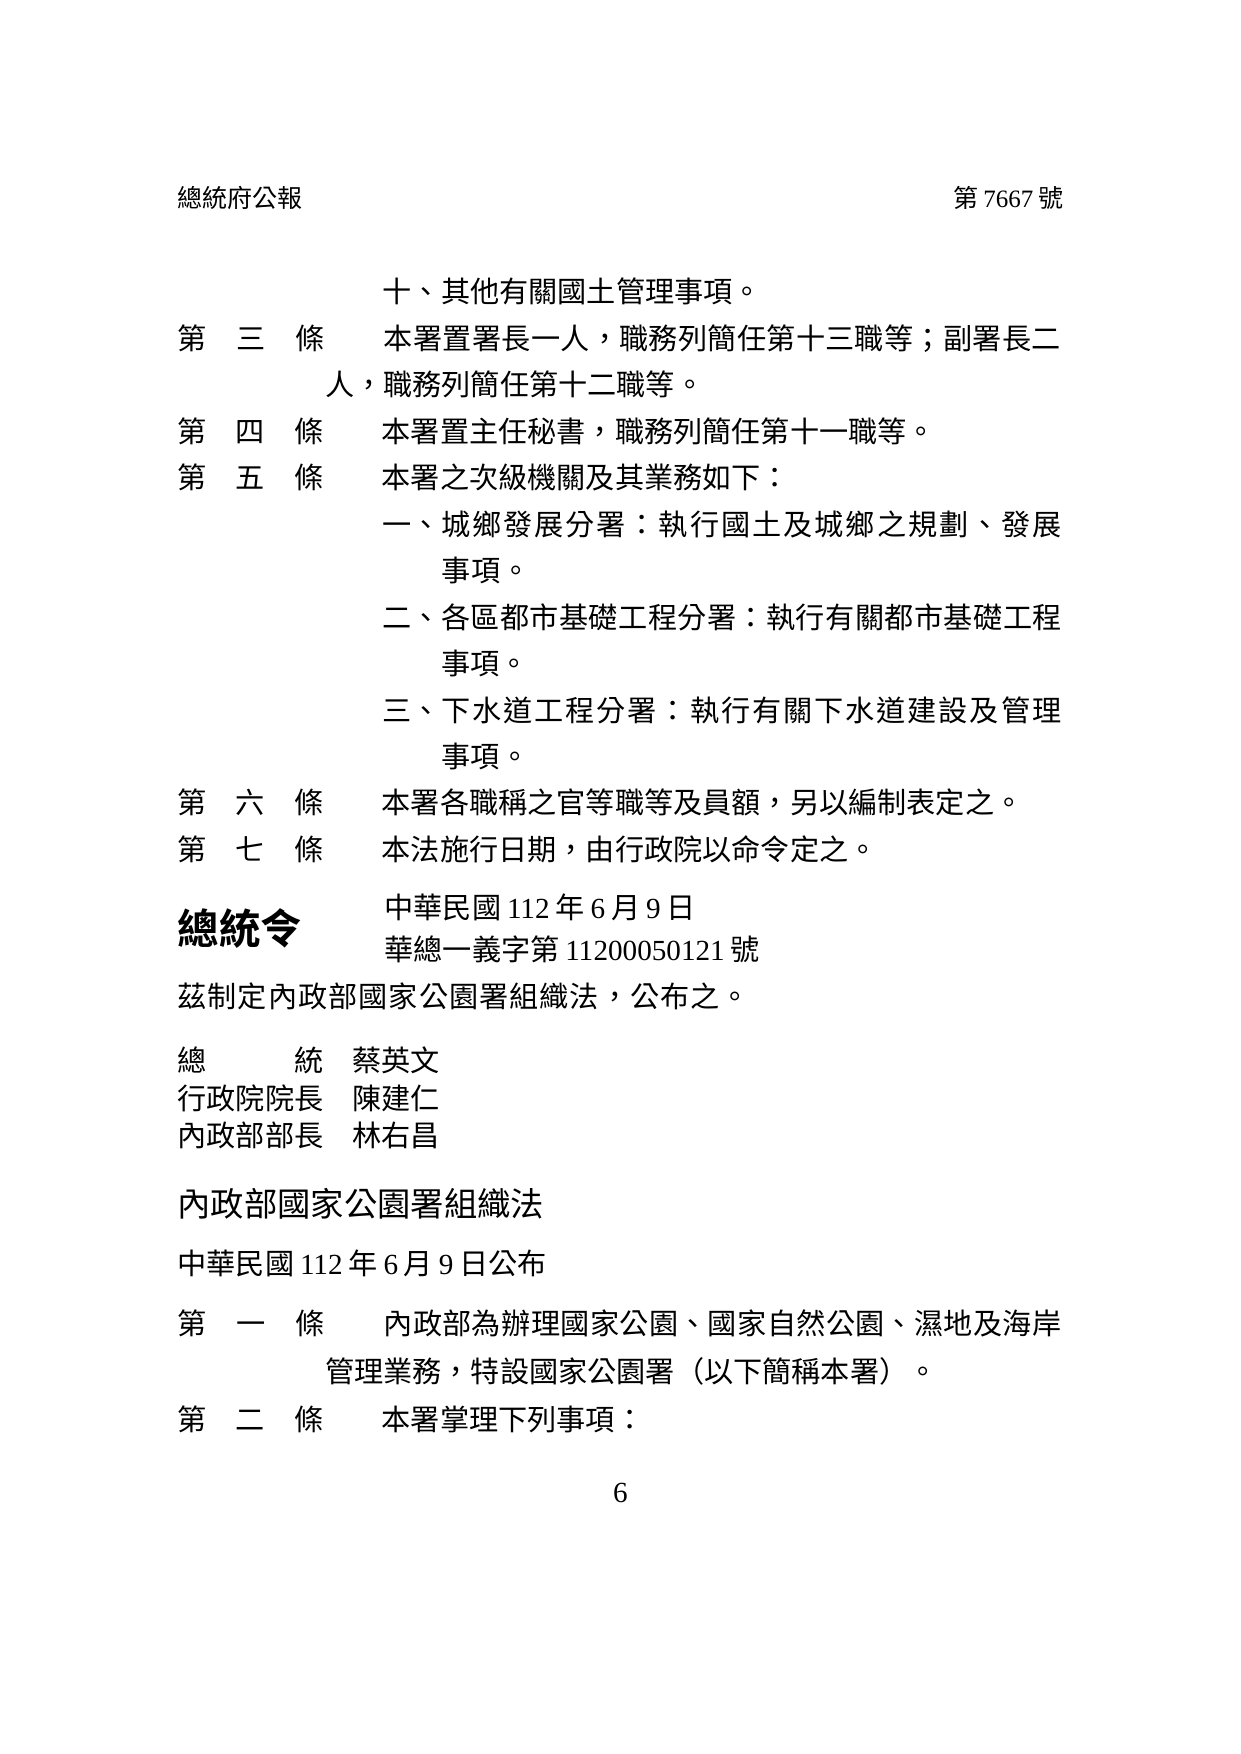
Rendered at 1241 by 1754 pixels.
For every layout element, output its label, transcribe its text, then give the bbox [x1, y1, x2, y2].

text 二、 各區都市基礎工程分署：執行有關都市基礎工程事項。 [382, 591, 1063, 684]
text 茲制定內政部國家公園署組織法，公布之。 [177, 971, 1063, 1017]
text 總 統 蔡英文 行政院院長 陳建仁 內政部部長 林右昌 [177, 1042, 1063, 1154]
text 一、 城鄉發展分署：執行國土及城鄉之規劃、發展事項。 [382, 498, 1063, 591]
table_header 總統令 [174, 882, 381, 971]
text 第 七 條 本法施行日期，由行政院以命令定之。 [177, 823, 1063, 870]
text 內政部國家公園署組織法 [177, 1179, 1063, 1225]
text 中華民國112年6月9日公布 [177, 1238, 1063, 1283]
text 十、 其他有關國土管理事項。 [382, 266, 1063, 312]
text 第 二 條 本署掌理下列事項： [177, 1392, 1063, 1440]
text 第 五 條 本署之次級機關及其業務如下： [177, 452, 1063, 498]
text 三、 下水道工程分署：執行有關下水道建設及管理事項。 [382, 684, 1063, 777]
text 第 一 條 內政部為辦理國家公園、國家自然公園、濕地及海岸管理業務，特設國家公園署（以下簡稱本署）。 [177, 1296, 1063, 1392]
table_header 中華民國112年6月9日 華總一義字第11200050121號 [381, 882, 877, 971]
text 第 三 條 本署置署長一人，職務列簡任第十三職等；副署長二人，職務列簡任第十二職等。 [177, 312, 1063, 405]
text 第 六 條 本署各職稱之官等職等及員額，另以編制表定之。 [177, 777, 1063, 823]
text 第 四 條 本署置主任秘書，職務列簡任第十一職等。 [177, 405, 1063, 452]
